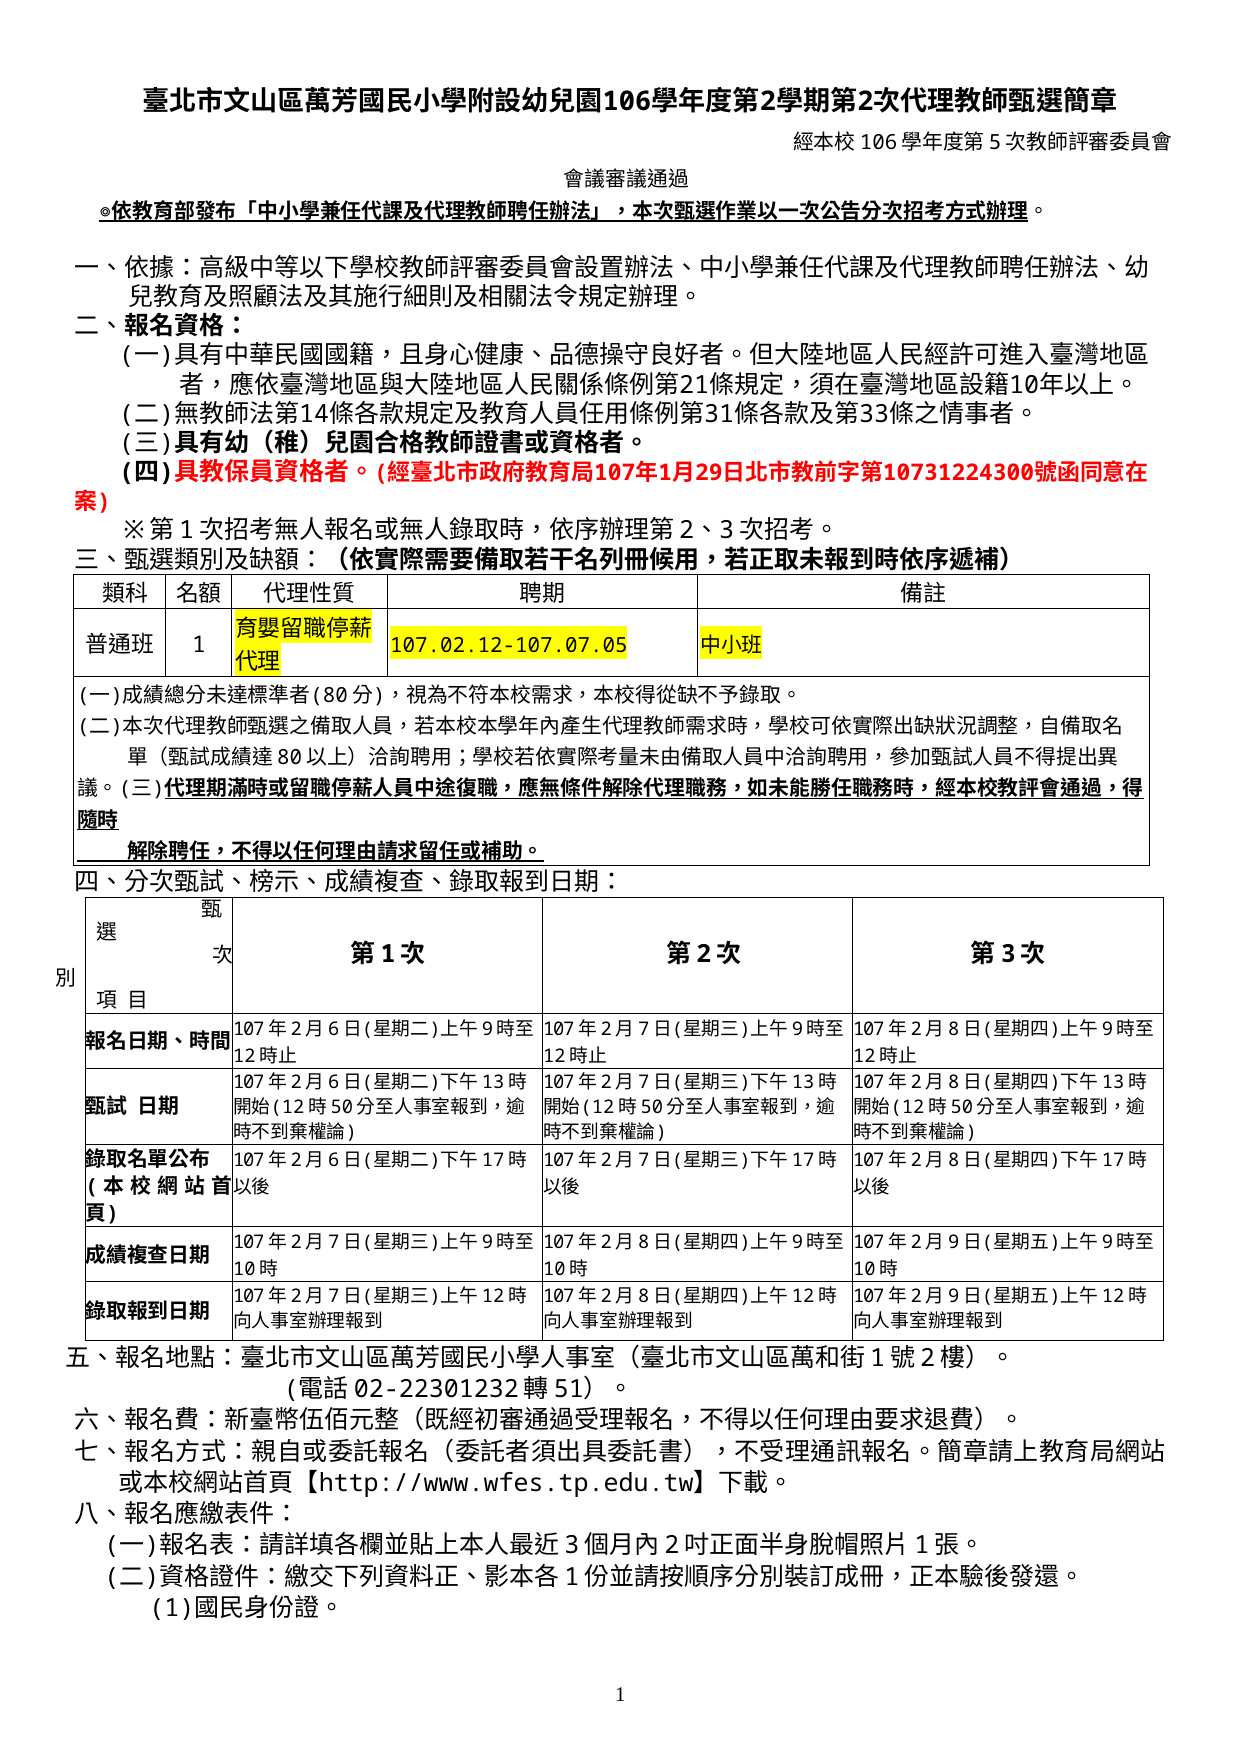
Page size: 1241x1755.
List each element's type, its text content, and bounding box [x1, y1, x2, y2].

text 八、報名應繳表件： [59, 1497, 1167, 1529]
table_header 第3次 [853, 898, 1163, 1012]
text 四、分次甄試、榜示、成績複查、錄取報到日期： [44, 866, 1167, 897]
table_cell 107年2月8日(星期四)上午12時向人事室辦理報到 [543, 1282, 852, 1340]
table_cell 育嬰留職停薪代理 [232, 609, 387, 676]
table_cell 107年2月7日(星期三)下午17時以後 [543, 1145, 852, 1226]
table_cell 107年2月7日(星期三)下午13時開始(12時50分至人事室報到，逾時不到棄權論) [543, 1069, 852, 1144]
table_cell 107年2月6日(星期二)下午13時開始(12時50分至人事室報到，逾時不到棄權論) [233, 1069, 542, 1144]
table_cell (一)成績總分未達標準者(80分)，視為不符本校需求，本校得從缺不予錄取。 (二)本次代理教師甄選之備取人員，若本校本學年內產生代理教師需求時，學校可依實際出缺狀況調整，自備取名 單（甄試成績達80以上）洽詢聘用；學校若依實際考量未由備取人員中洽詢聘用，參加甄試人員不得提出異議。(三)代理期滿時或留職停薪人員中途復職，應無條件解除代理職務，如未能勝任職務時，經本校教評會通過，得隨時 解除聘任，不得以任何理由請求留任或補助。 [74, 677, 1149, 864]
text (一)具有中華民國國籍，且身心健康、品德操守良好者。但大陸地區人民經許可進入臺灣地區 [74, 341, 1167, 370]
table_cell 甄試 日期 [86, 1069, 232, 1144]
table_cell 107年2月8日(星期四)下午13時開始(12時50分至人事室報到，逾時不到棄權論) [853, 1069, 1163, 1144]
text (1)國民身份證。 [59, 1591, 1167, 1622]
text ◎依教育部發布「中小學兼任代課及代理教師聘任辦法」，本次甄選作業以一次公告分次招考方式辦理。 [74, 194, 1167, 225]
text ※第1次招考無人報名或無人錄取時，依序辦理第2、3次招考。 [74, 516, 1167, 545]
text 七、報名方式：親自或委託報名（委託者須出具委託書），不受理通訊報名。簡章請上教育局網站或本校網站首頁【http://www.wfes.tp.edu.tw】下載。 [74, 1435, 1167, 1497]
text 三、甄選類別及缺額：（依實際需要備取若干名列冊候用，若正取未報到時依序遞補） [74, 545, 1167, 574]
table_cell 107年2月8日(星期四)上午9時至12時止 [853, 1014, 1163, 1068]
text 經本校106學年度第5次教師評審委員會會議審議通過 [74, 119, 1178, 194]
table_header 第2次 [543, 898, 852, 1012]
text (四)具教保員資格者。(經臺北市政府教育局107年1月29日北市教前字第10731224300號函同意在案) [74, 457, 1167, 516]
text 兒教育及照顧法及其施行細則及相關法令規定辦理。 [59, 282, 1167, 311]
table_header 名額 [166, 575, 231, 608]
text 五、報名地點：臺北市文山區萬芳國民小學人事室（臺北市文山區萬和街1號2樓）。 [65, 1341, 1167, 1372]
text 一、依據：高級中等以下學校教師評審委員會設置辦法、中小學兼任代課及代理教師聘任辦法、幼 [59, 253, 1167, 282]
table_cell 107年2月8日(星期四)下午17時以後 [853, 1145, 1163, 1226]
table_cell 1 [166, 609, 231, 676]
table_cell 報名日期、時間 [86, 1014, 232, 1068]
table_cell 107年2月6日(星期二)上午9時至12時止 [233, 1014, 542, 1068]
table_cell 107年2月8日(星期四)上午9時至10時 [543, 1227, 852, 1281]
table_cell 107.02.12-107.07.05 [388, 609, 697, 676]
table_cell 中小班 [698, 609, 1149, 676]
table_cell 107年2月6日(星期二)下午17時以後 [233, 1145, 542, 1226]
table_header 甄選 次別 項 目 [86, 898, 232, 1012]
text 者，應依臺灣地區與大陸地區人民關係條例第21條規定，須在臺灣地區設籍10年以上。 [74, 370, 1167, 399]
table_header 第1次 [233, 898, 542, 1012]
text (電話02-22301232轉51）。 [104, 1372, 1167, 1404]
text 六、報名費：新臺幣伍佰元整（既經初審通過受理報名，不得以任何理由要求退費）。 [59, 1404, 1167, 1435]
table_cell 107年2月9日(星期五)上午9時至10時 [853, 1227, 1163, 1281]
table_cell 錄取報到日期 [86, 1282, 232, 1340]
table_cell 107年2月7日(星期三)上午9時至10時 [233, 1227, 542, 1281]
table_cell 錄取名單公布 (本校網站首頁) [86, 1145, 232, 1226]
text (三)具有幼（稚）兒園合格教師證書或資格者。 [74, 428, 1167, 457]
table_cell 普通班 [74, 609, 165, 676]
table_cell 107年2月9日(星期五)上午12時向人事室辦理報到 [853, 1282, 1163, 1340]
text 臺北市文山區萬芳國民小學附設幼兒園106學年度第2學期第2次代理教師甄選簡章 [74, 77, 1167, 119]
text 二、報名資格： [74, 311, 1167, 341]
table_header 代理性質 [232, 575, 387, 608]
text (二)資格證件：繳交下列資料正、影本各1份並請按順序分別裝訂成冊，正本驗後發還。 [59, 1560, 1167, 1591]
table_header 備註 [698, 575, 1149, 608]
table_header 聘期 [388, 575, 697, 608]
text (二)無教師法第14條各款規定及教育人員任用條例第31條各款及第33條之情事者。 [74, 399, 1167, 428]
table_header 類科 [74, 575, 165, 608]
table_cell 成績複查日期 [86, 1227, 232, 1281]
table_cell 107年2月7日(星期三)上午9時至12時止 [543, 1014, 852, 1068]
text (一)報名表：請詳填各欄並貼上本人最近3個月內2吋正面半身脫帽照片1張。 [59, 1529, 1167, 1560]
table_cell 107年2月7日(星期三)上午12時向人事室辦理報到 [233, 1282, 542, 1340]
